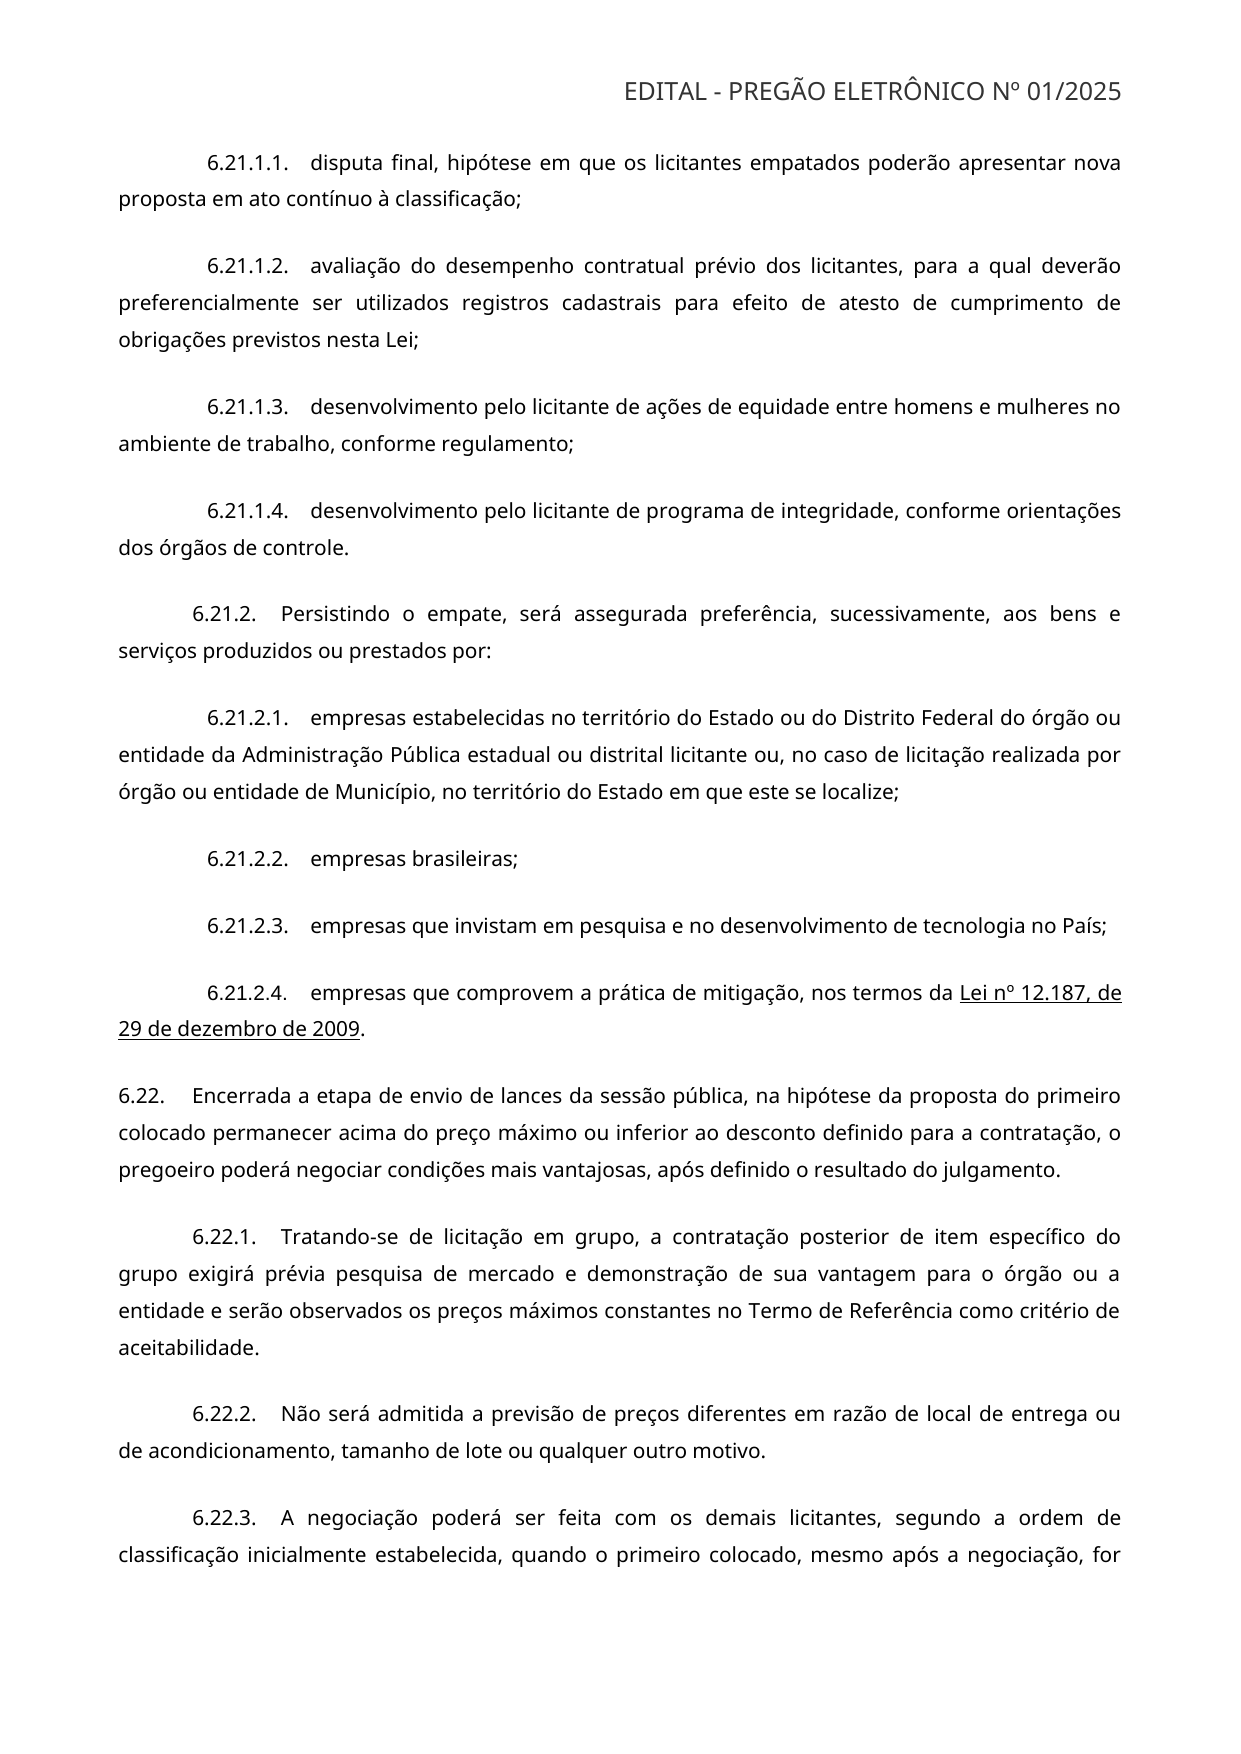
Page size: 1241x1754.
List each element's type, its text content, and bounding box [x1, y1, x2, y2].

list empresas que invistam em pesquisa e no desenvolvimento de tecnologia no País; [118, 911, 1122, 939]
list empresas que comprovem a prática de mitigação, nos termos da Lei nº 12.187, de 29 de dezembro de 2009. [118, 978, 1122, 1043]
list desenvolvimento pelo licitante de programa de integridade, conforme orientações dos órgãos de controle. [118, 496, 1122, 561]
list empresas brasileiras; [118, 844, 1122, 872]
list disputa final, hipótese em que os licitantes empatados poderão apresentar nova proposta em ato contínuo à classificação; [118, 148, 1122, 213]
list A negociação poderá ser feita com os demais licitantes, segundo a ordem de classificação inicialmente estabelecida, quando o primeiro colocado, mesmo após a negociação, for [118, 1503, 1122, 1569]
list empresas estabelecidas no território do Estado ou do Distrito Federal do órgão ou entidade da Administração Pública estadual ou distrital licitante ou, no caso de licitação realizada por órgão ou entidade de Município, no território do Estado em que este se localize; [118, 703, 1122, 806]
list Persistindo o empate, será assegurada preferência, sucessivamente, aos bens e serviços produzidos ou prestados por: [118, 599, 1122, 665]
list Tratando-se de licitação em grupo, a contratação posterior de item específico do grupo exigirá prévia pesquisa de mercado e demonstração de sua vantagem para o órgão ou a entidade e serão observados os preços máximos constantes no Termo de Referência como critério de aceitabilidade. [118, 1222, 1122, 1361]
list desenvolvimento pelo licitante de ações de equidade entre homens e mulheres no ambiente de trabalho, conforme regulamento; [118, 392, 1122, 457]
list Encerrada a etapa de envio de lances da sessão pública, na hipótese da proposta do primeiro colocado permanecer acima do preço máximo ou inferior ao desconto definido para a contratação, o pregoeiro poderá negociar condições mais vantajosas, após definido o resultado do julgamento. [118, 1081, 1122, 1184]
list Não será admitida a previsão de preços diferentes em razão de local de entrega ou de acondicionamento, tamanho de lote ou qualquer outro motivo. [118, 1399, 1122, 1465]
list avaliação do desempenho contratual prévio dos licitantes, para a qual deverão preferencialmente ser utilizados registros cadastrais para efeito de atesto de cumprimento de obrigações previstos nesta Lei; [118, 251, 1122, 354]
